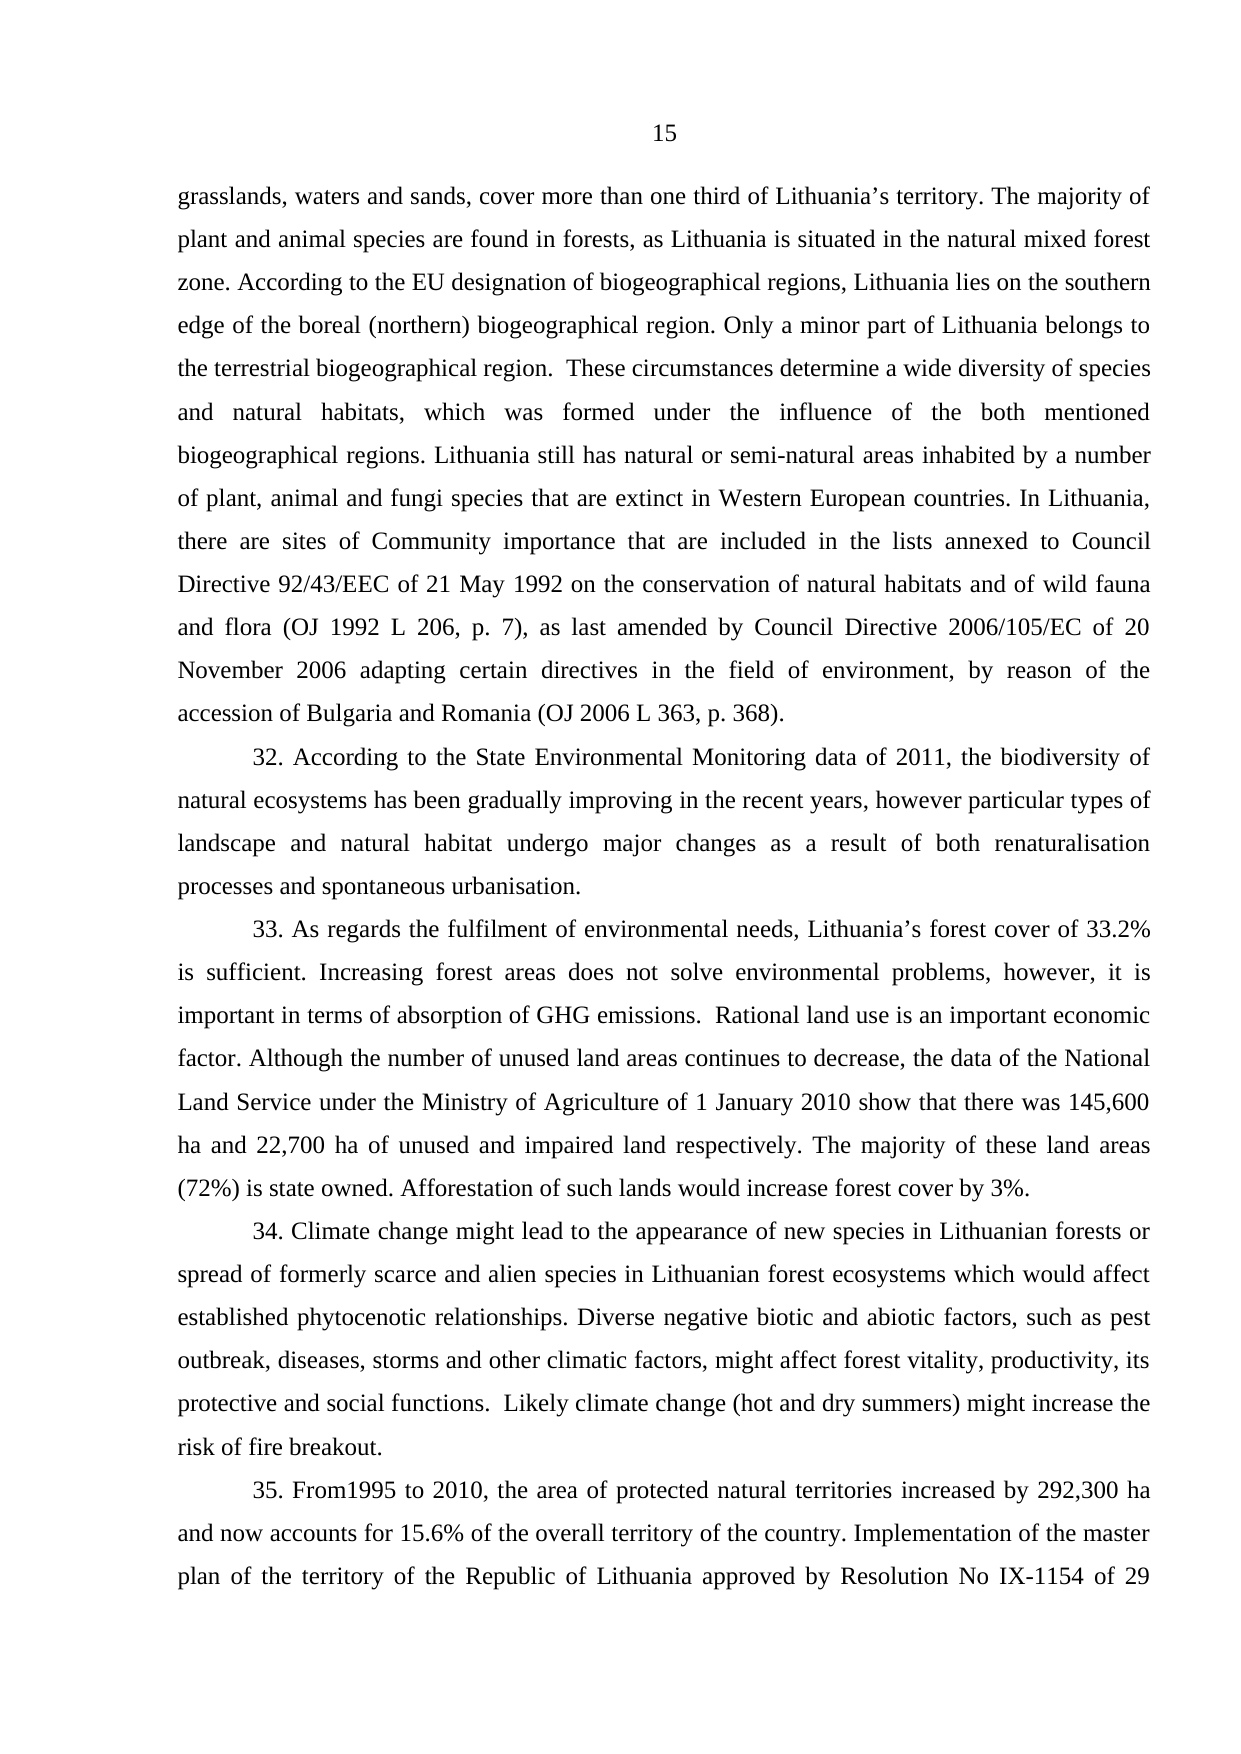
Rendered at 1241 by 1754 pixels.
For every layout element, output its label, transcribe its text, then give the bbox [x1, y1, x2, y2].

text 33. As regards the fulfilment of environmental needs, Lithuania’s forest cover of 33.2% is sufficient. Increasing forest areas does not solve environmental problems, however, it is important in terms of absorption of GHG emissions. Rational land use is an important economic factor. Although the number of unused land areas continues to decrease, the data of the National Land Service under the Ministry of Agriculture of 1 January 2010 show that there was 145,600 ha and 22,700 ha of unused and impaired land respectively. The majority of these land areas (72%) is state owned. Afforestation of such lands would increase forest cover by 3%. [177, 914, 1152, 1202]
text 35. From1995 to 2010, the area of protected natural territories increased by 292,300 ha and now accounts for 15.6% of the overall territory of the country. Implementation of the master plan of the territory of the Republic of Lithuania approved by Resolution No IX-1154 of 29 [177, 1475, 1152, 1590]
text 34. Climate change might lead to the appearance of new species in Lithuanian forests or spread of formerly scarce and alien species in Lithuanian forest ecosystems which would affect established phytocenotic relationships. Diverse negative biotic and abiotic factors, such as pest outbreak, diseases, storms and other climatic factors, might affect forest vitality, productivity, its protective and social functions. Likely climate change (hot and dry summers) might increase the risk of fire breakout. [177, 1216, 1152, 1460]
text grasslands, waters and sands, cover more than one third of Lithuania’s territory. The majority of plant and animal species are found in forests, as Lithuania is situated in the natural mixed forest zone. According to the EU designation of biogeographical regions, Lithuania lies on the southern edge of the boreal (northern) biogeographical region. Only a minor part of Lithuania belongs to the terrestrial biogeographical region. These circumstances determine a wide diversity of species and natural habitats, which was formed under the influence of the both mentioned biogeographical regions. Lithuania still has natural or semi-natural areas inhabited by a number of plant, animal and fungi species that are extinct in Western European countries. In Lithuania, there are sites of Community importance that are included in the lists annexed to Council Directive 92/43/EEC of 21 May 1992 on the conservation of natural habitats and of wild fauna and flora (OJ 1992 L 206, p. 7), as last amended by Council Directive 2006/105/EC of 20 November 2006 adapting certain directives in the field of environment, by reason of the accession of Bulgaria and Romania (OJ 2006 L 363, p. 368). [177, 181, 1152, 727]
text 32. According to the State Environmental Monitoring data of 2011, the biodiversity of natural ecosystems has been gradually improving in the recent years, however particular types of landscape and natural habitat undergo major changes as a result of both renaturalisation processes and spontaneous urbanisation. [177, 742, 1152, 900]
